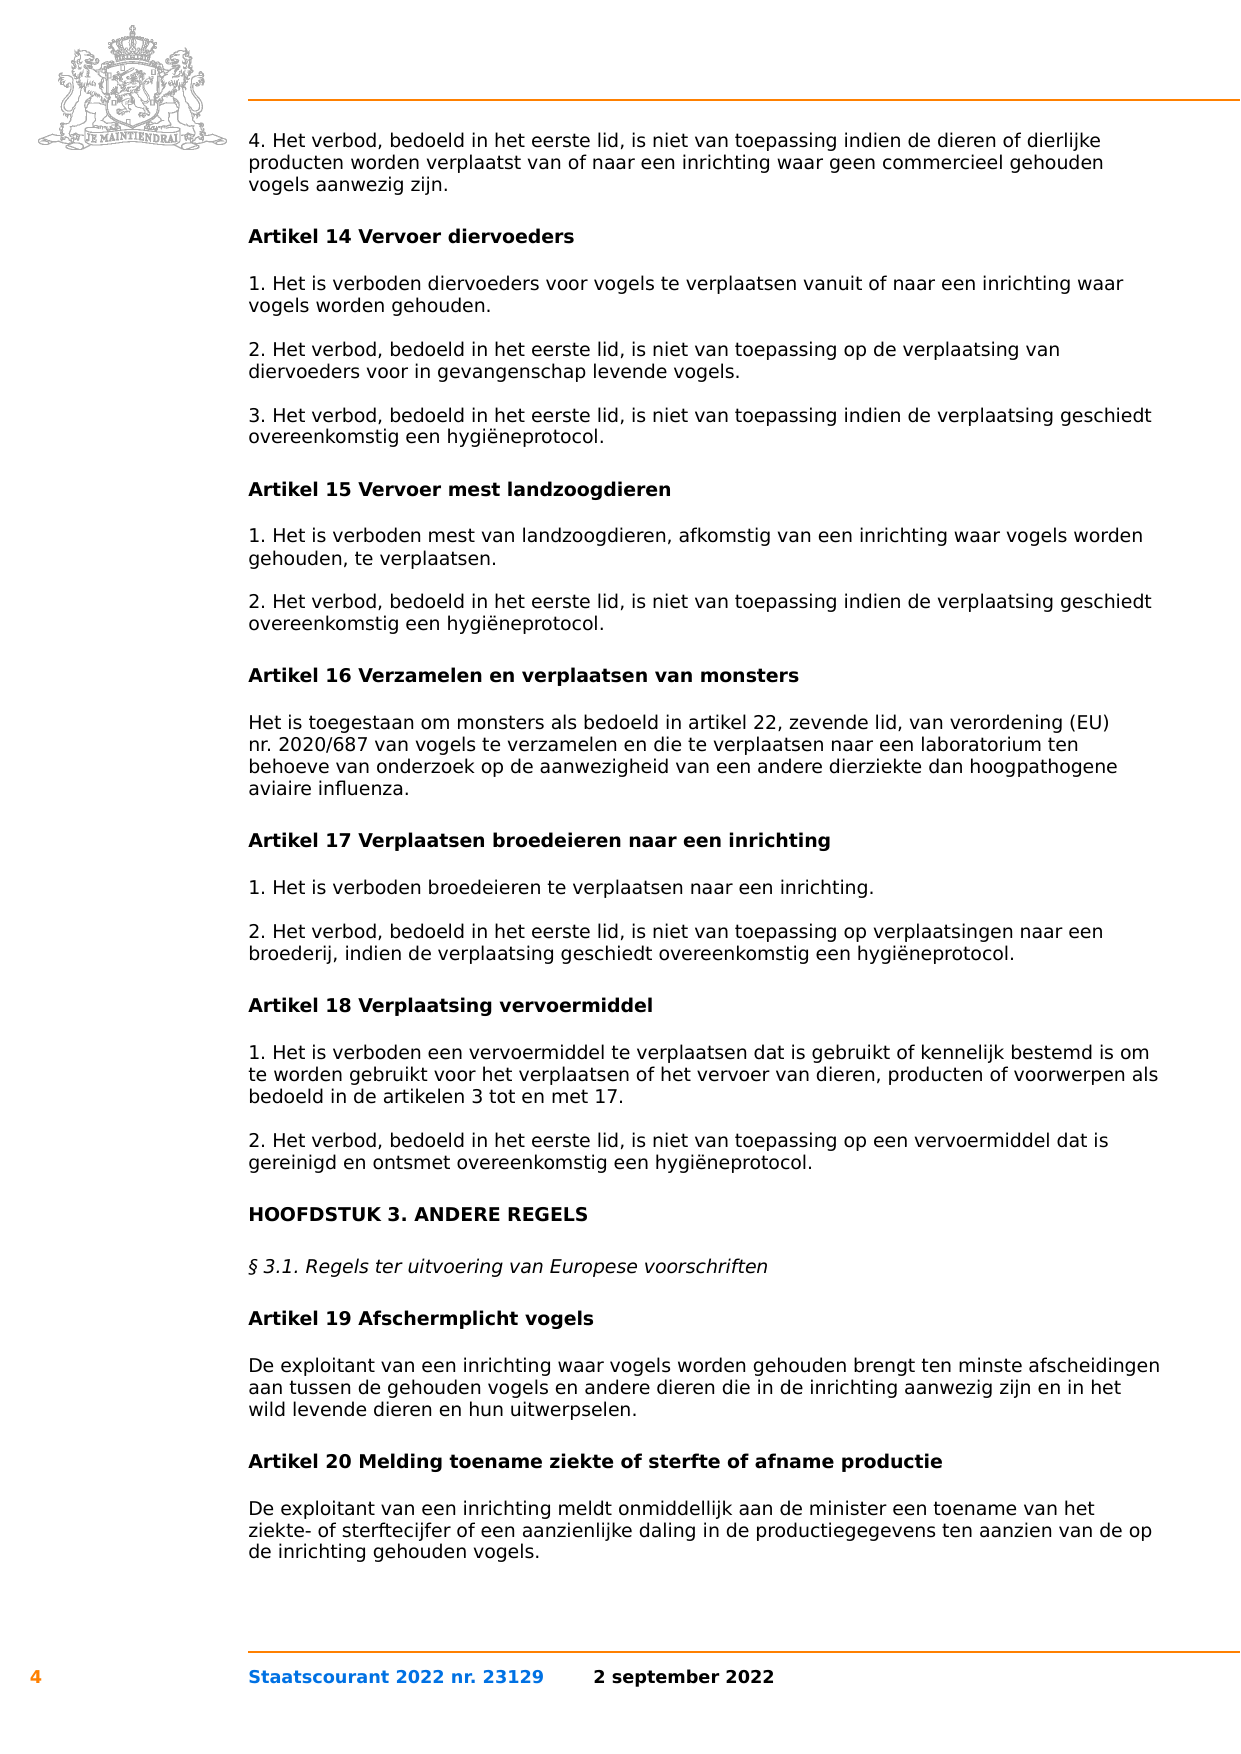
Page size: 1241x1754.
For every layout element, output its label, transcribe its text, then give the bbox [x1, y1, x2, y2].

text 2. Het verbod, bedoeld in het eerste lid, is niet van toepassing op een vervoermiddel dat is gereinigd en ontsmet overeenkomstig een hygiëneprotocol. [248, 1130, 1163, 1174]
picture [38, 25, 227, 150]
subtitle Artikel 15 Vervoer mest landzoogdieren [248, 478, 1163, 500]
text De exploitant van een inrichting meldt onmiddellijk aan de minister een toename van het ziekte- of sterftecijfer of een aanzienlijke daling in de productiegegevens ten aanzien van de op de inrichting gehouden vogels. [248, 1497, 1163, 1563]
subtitle Artikel 17 Verplaatsen broedeieren naar een inrichting [248, 830, 1163, 852]
subtitle Artikel 18 Verplaatsing vervoermiddel [248, 995, 1163, 1017]
text Het is toegestaan om monsters als bedoeld in artikel 22, zevende lid, van verordening (EU) nr. 2020/687 van vogels te verzamelen en die te verplaatsen naar een laboratorium ten behoeve van onderzoek op de aanwezigheid van een andere dierziekte dan hoogpathogene aviaire influenza. [248, 712, 1163, 800]
text 2. Het verbod, bedoeld in het eerste lid, is niet van toepassing op verplaatsingen naar een broederij, indien de verplaatsing geschiedt overeenkomstig een hygiëneprotocol. [248, 921, 1163, 965]
subtitle § 3.1. Regels ter uitvoering van Europese voorschriften [248, 1256, 1163, 1278]
text De exploitant van een inrichting waar vogels worden gehouden brengt ten minste afscheidingen aan tussen de gehouden vogels en andere dieren die in de inrichting aanwezig zijn en in het wild levende dieren en hun uitwerpselen. [248, 1354, 1163, 1421]
text 1. Het is verboden diervoeders voor vogels te verplaatsen vanuit of naar een inrichting waar vogels worden gehouden. [248, 273, 1163, 317]
text 1. Het is verboden een vervoermiddel te verplaatsen dat is gebruikt of kennelijk bestemd is om te worden gebruikt voor het verplaatsen of het vervoer van dieren, producten of voorwerpen als bedoeld in de artikelen 3 tot en met 17. [248, 1042, 1163, 1108]
subtitle Artikel 19 Afschermplicht vogels [248, 1308, 1163, 1329]
subtitle HOOFDSTUK 3. ANDERE REGELS [248, 1204, 1163, 1226]
text 2. Het verbod, bedoeld in het eerste lid, is niet van toepassing indien de verplaatsing geschiedt overeenkomstig een hygiëneprotocol. [248, 591, 1163, 635]
text 3. Het verbod, bedoeld in het eerste lid, is niet van toepassing indien de verplaatsing geschiedt overeenkomstig een hygiëneprotocol. [248, 404, 1163, 448]
text 1. Het is verboden broedeieren te verplaatsen naar een inrichting. [248, 877, 1163, 899]
subtitle Artikel 14 Vervoer diervoeders [248, 226, 1163, 248]
subtitle Artikel 20 Melding toename ziekte of sterfte of afname productie [248, 1451, 1163, 1472]
text 2. Het verbod, bedoeld in het eerste lid, is niet van toepassing op de verplaatsing van diervoeders voor in gevangenschap levende vogels. [248, 339, 1163, 383]
subtitle Artikel 16 Verzamelen en verplaatsen van monsters [248, 665, 1163, 687]
text 4. Het verbod, bedoeld in het eerste lid, is niet van toepassing indien de dieren of dierlijke producten worden verplaatst van of naar een inrichting waar geen commercieel gehouden vogels aanwezig zijn. [248, 130, 1163, 196]
text 1. Het is verboden mest van landzoogdieren, afkomstig van een inrichting waar vogels worden gehouden, te verplaatsen. [248, 525, 1163, 569]
